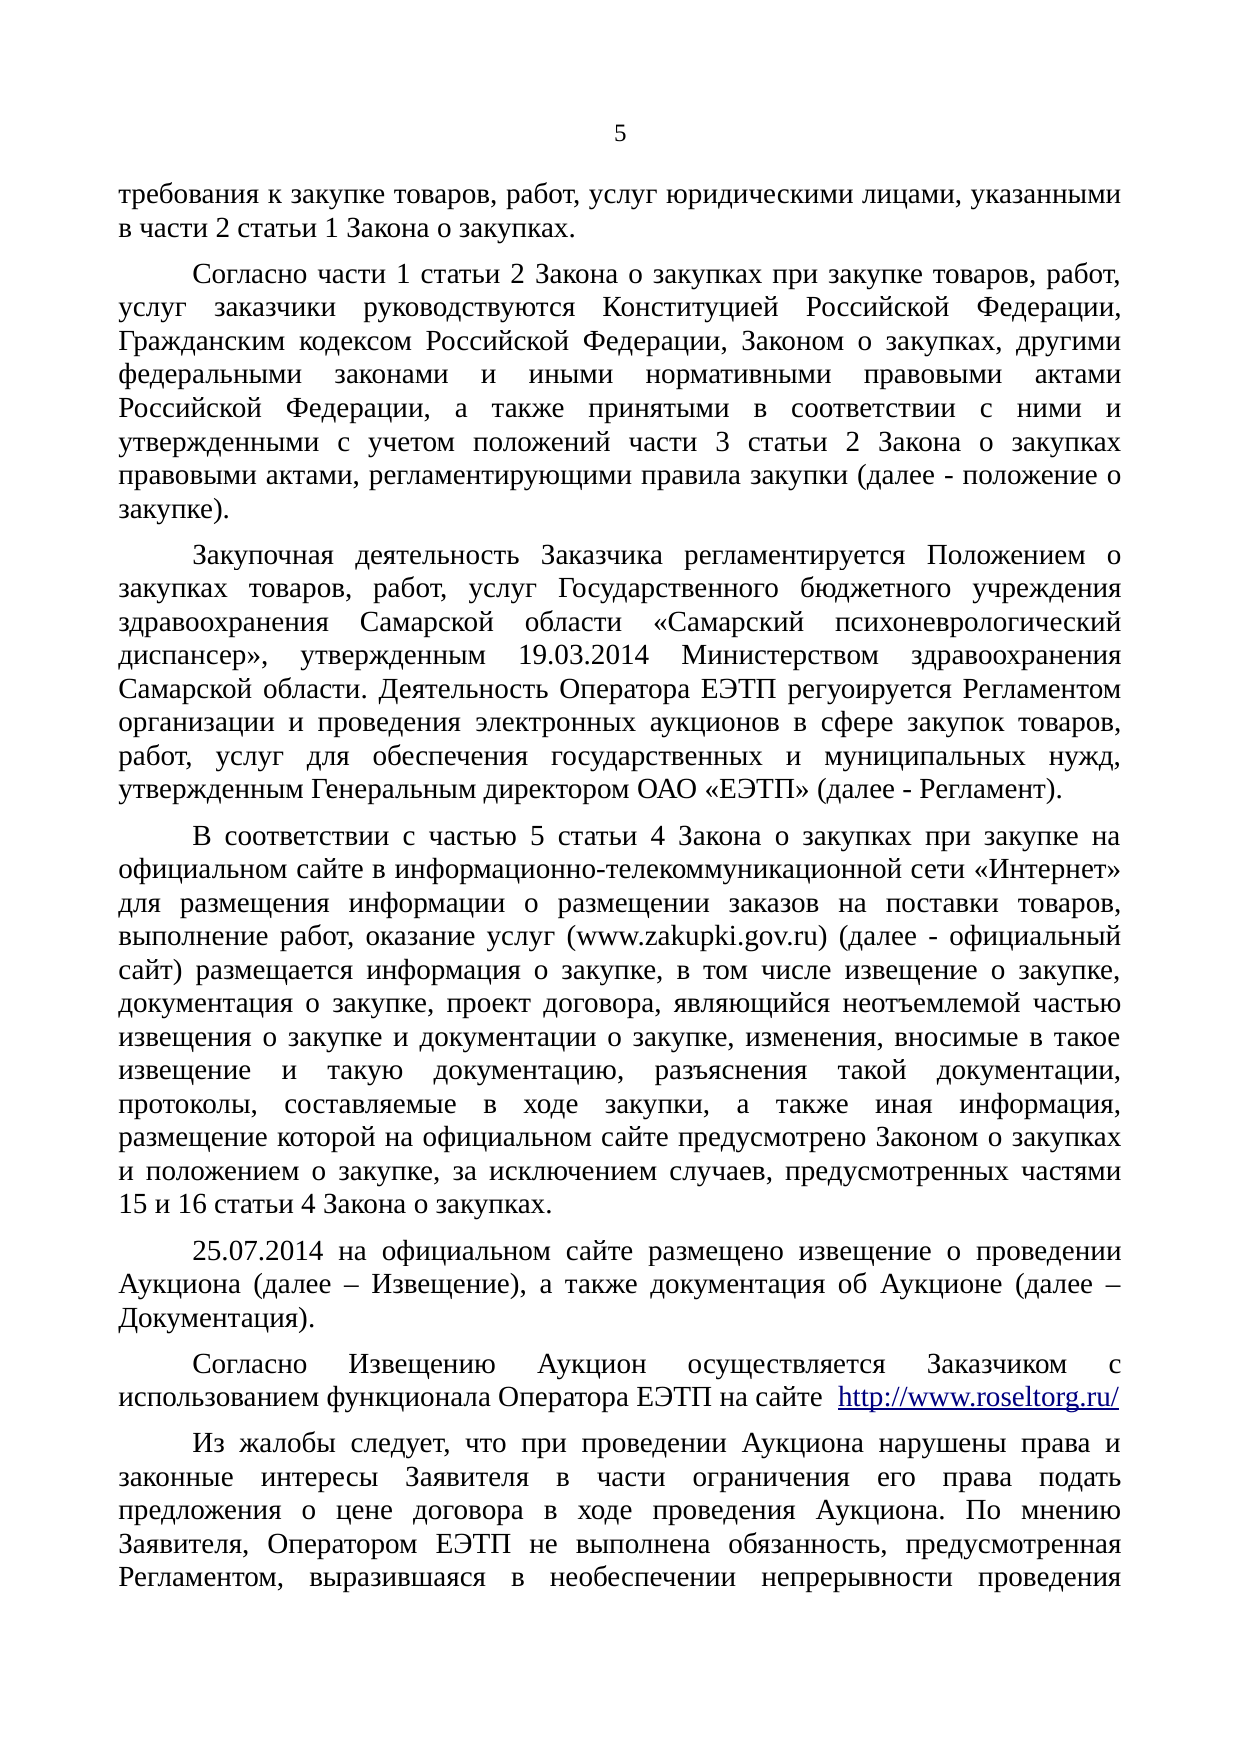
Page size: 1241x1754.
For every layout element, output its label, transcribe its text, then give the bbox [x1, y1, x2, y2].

text Закупочная деятельность Заказчика регламентируется Положением о закупках товаров, работ, услуг Государственного бюджетного учреждения здравоохранения Самарской области «Самарский психоневрологический диспансер», утвержденным 19.03.2014 Министерством здравоохранения Самарской области. Деятельность Оператора ЕЭТП регуоируется Регламентом организации и проведения электронных аукционов в сфере закупок товаров, работ, услуг для обеспечения государственных и муниципальных нужд, утвержденным Генеральным директором ОАО «ЕЭТП» (далее - Регламент). [118, 537, 1122, 805]
text Из жалобы следует, что при проведении Аукциона нарушены права и законные интересы Заявителя в части ограничения его права подать предложения о цене договора в ходе проведения Аукциона. По мнению Заявителя, Оператором ЕЭТП не выполнена обязанность, предусмотренная Регламентом, выразившаяся в необеспечении непрерывности проведения [118, 1425, 1122, 1593]
text Согласно Извещению Аукцион осуществляется Заказчиком с использованием функционала Оператора ЕЭТП на сайте http://www.roseltorg.ru/ [118, 1346, 1122, 1413]
text 25.07.2014 на официальном сайте размещено извещение о проведении Аукциона (далее – Извещение), а также документация об Аукционе (далее – Документация). [118, 1233, 1122, 1333]
text Согласно части 1 статьи 2 Закона о закупках при закупке товаров, работ, услуг заказчики руководствуются Конституцией Российской Федерации, Гражданским кодексом Российской Федерации, Законом о закупках, другими федеральными законами и иными нормативными правовыми актами Российской Федерации, а также принятыми в соответствии с ними и утвержденными с учетом положений части 3 статьи 2 Закона о закупках правовыми актами, регламентирующими правила закупки (далее - положение о закупке). [118, 256, 1122, 524]
text требования к закупке товаров, работ, услуг юридическими лицами, указанными в части 2 статьи 1 Закона о закупках. [118, 176, 1122, 243]
text В соответствии с частью 5 статьи 4 Закона о закупках при закупке на официальном сайте в информационно-телекоммуникационной сети «Интернет» для размещения информации о размещении заказов на поставки товаров, выполнение работ, оказание услуг (www.zakupki.gov.ru) (далее - официальный сайт) размещается информация о закупке, в том числе извещение о закупке, документация о закупке, проект договора, являющийся неотъемлемой частью извещения о закупке и документации о закупке, изменения, вносимые в такое извещение и такую документацию, разъяснения такой документации, протоколы, составляемые в ходе закупки, а также иная информация, размещение которой на официальном сайте предусмотрено Законом о закупках и положением о закупке, за исключением случаев, предусмотренных частями 15 и 16 статьи 4 Закона о закупках. [118, 818, 1122, 1220]
